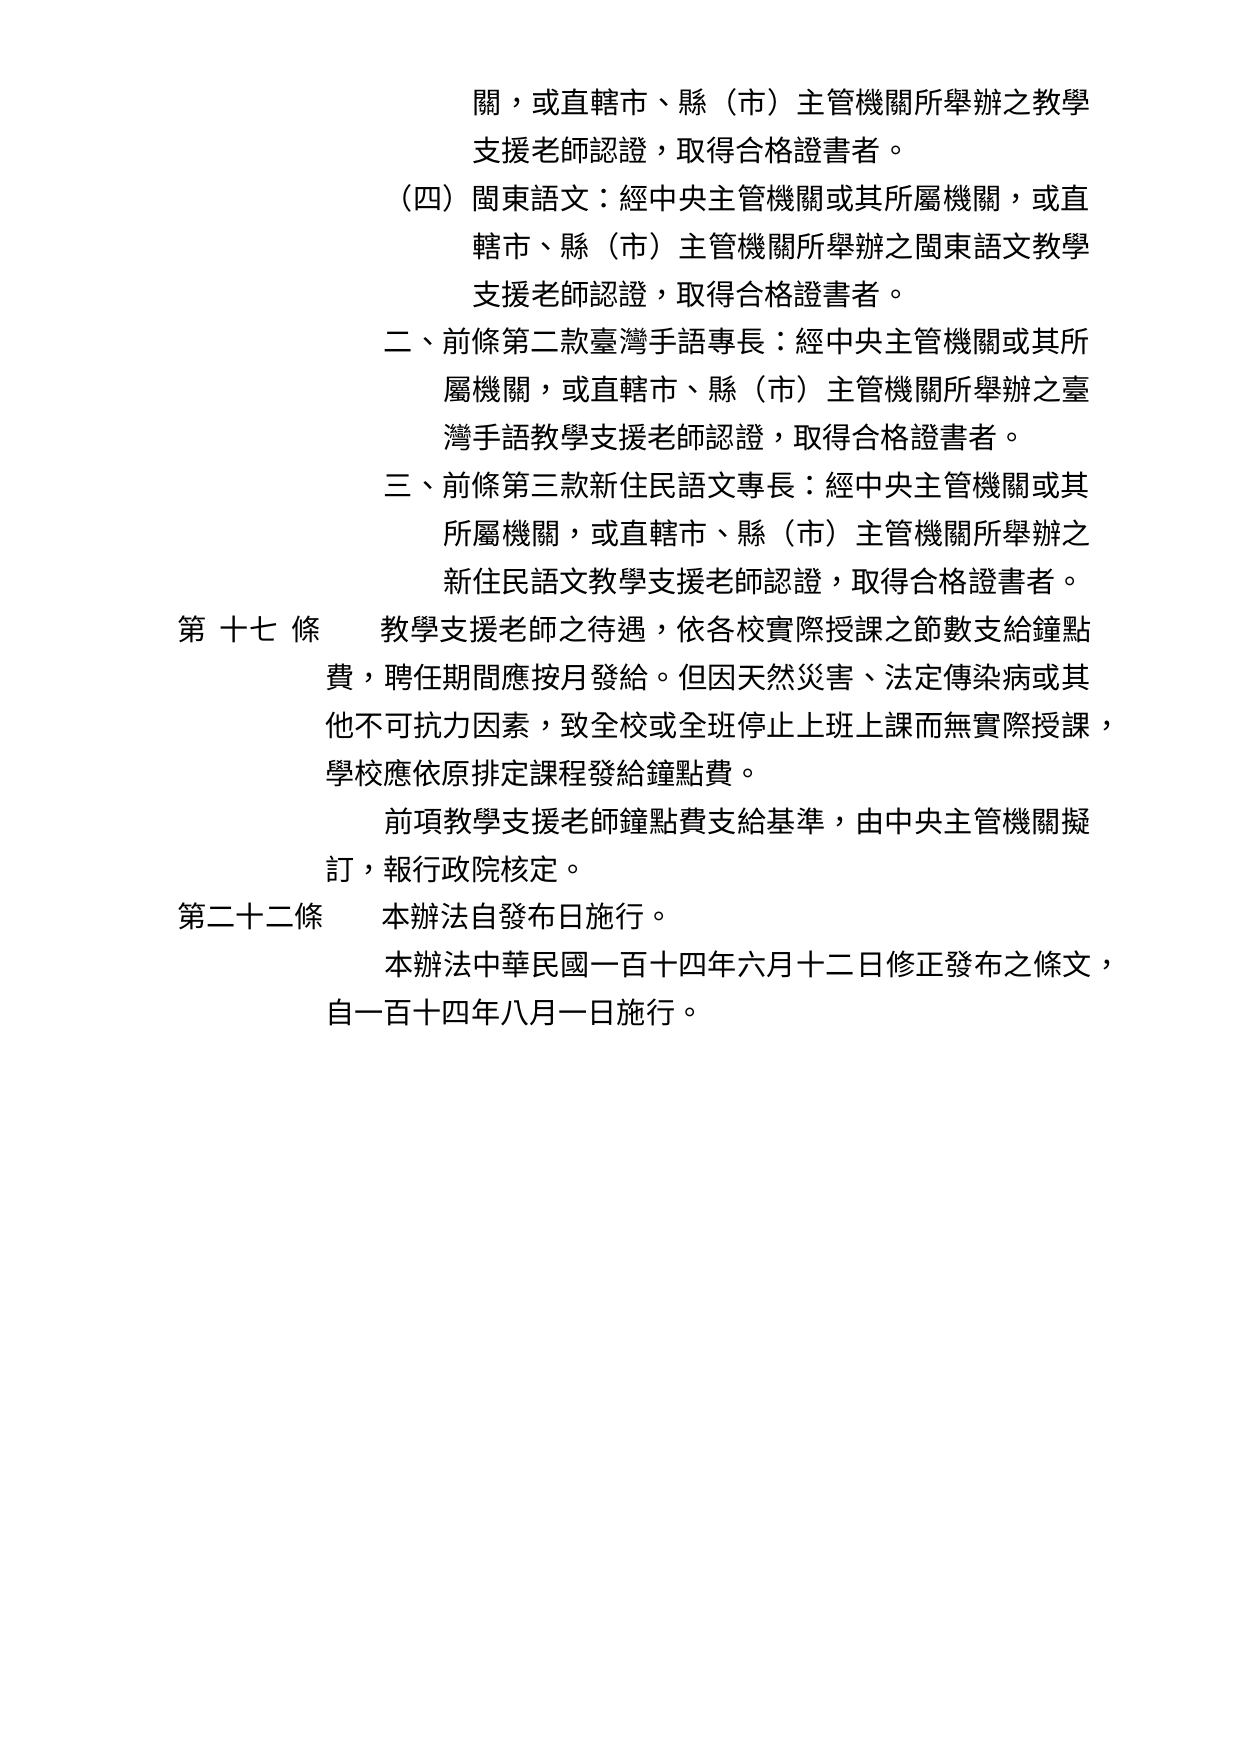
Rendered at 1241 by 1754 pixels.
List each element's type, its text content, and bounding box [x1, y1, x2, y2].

text 關，或直轄市、縣（市）主管機關所舉辦之教學支援老師認證，取得合格證書者。 [207, 75, 1092, 171]
text （四）閩東語文：經中央主管機關或其所屬機關，或直轄市、縣（市）主管機關所舉辦之閩東語文教學支援老師認證，取得合格證書者。 [207, 171, 1092, 314]
text 本辦法中華民國一百十四年六月十二日修正發布之條文，自一百十四年八月一日施行。 [325, 937, 1092, 1033]
text 三、前條第三款新住民語文專長：經中央主管機關或其所屬機關，或直轄市、縣（市）主管機關所舉辦之新住民語文教學支援老師認證，取得合格證書者。 [177, 458, 1092, 602]
text 第 十七 條 教學支援老師之待遇，依各校實際授課之節數支給鐘點費，聘任期間應按月發給。但因天然災害、法定傳染病或其他不可抗力因素，致全校或全班停止上班上課而無實際授課，學校應依原排定課程發給鐘點費。 [177, 602, 1092, 794]
text 前項教學支援老師鐘點費支給基準，由中央主管機關擬訂，報行政院核定。 [325, 794, 1092, 889]
text 二、前條第二款臺灣手語專長：經中央主管機關或其所屬機關，或直轄市、縣（市）主管機關所舉辦之臺灣手語教學支援老師認證，取得合格證書者。 [177, 314, 1092, 458]
text 第二十二條 本辦法自發布日施行。 [177, 889, 1092, 937]
